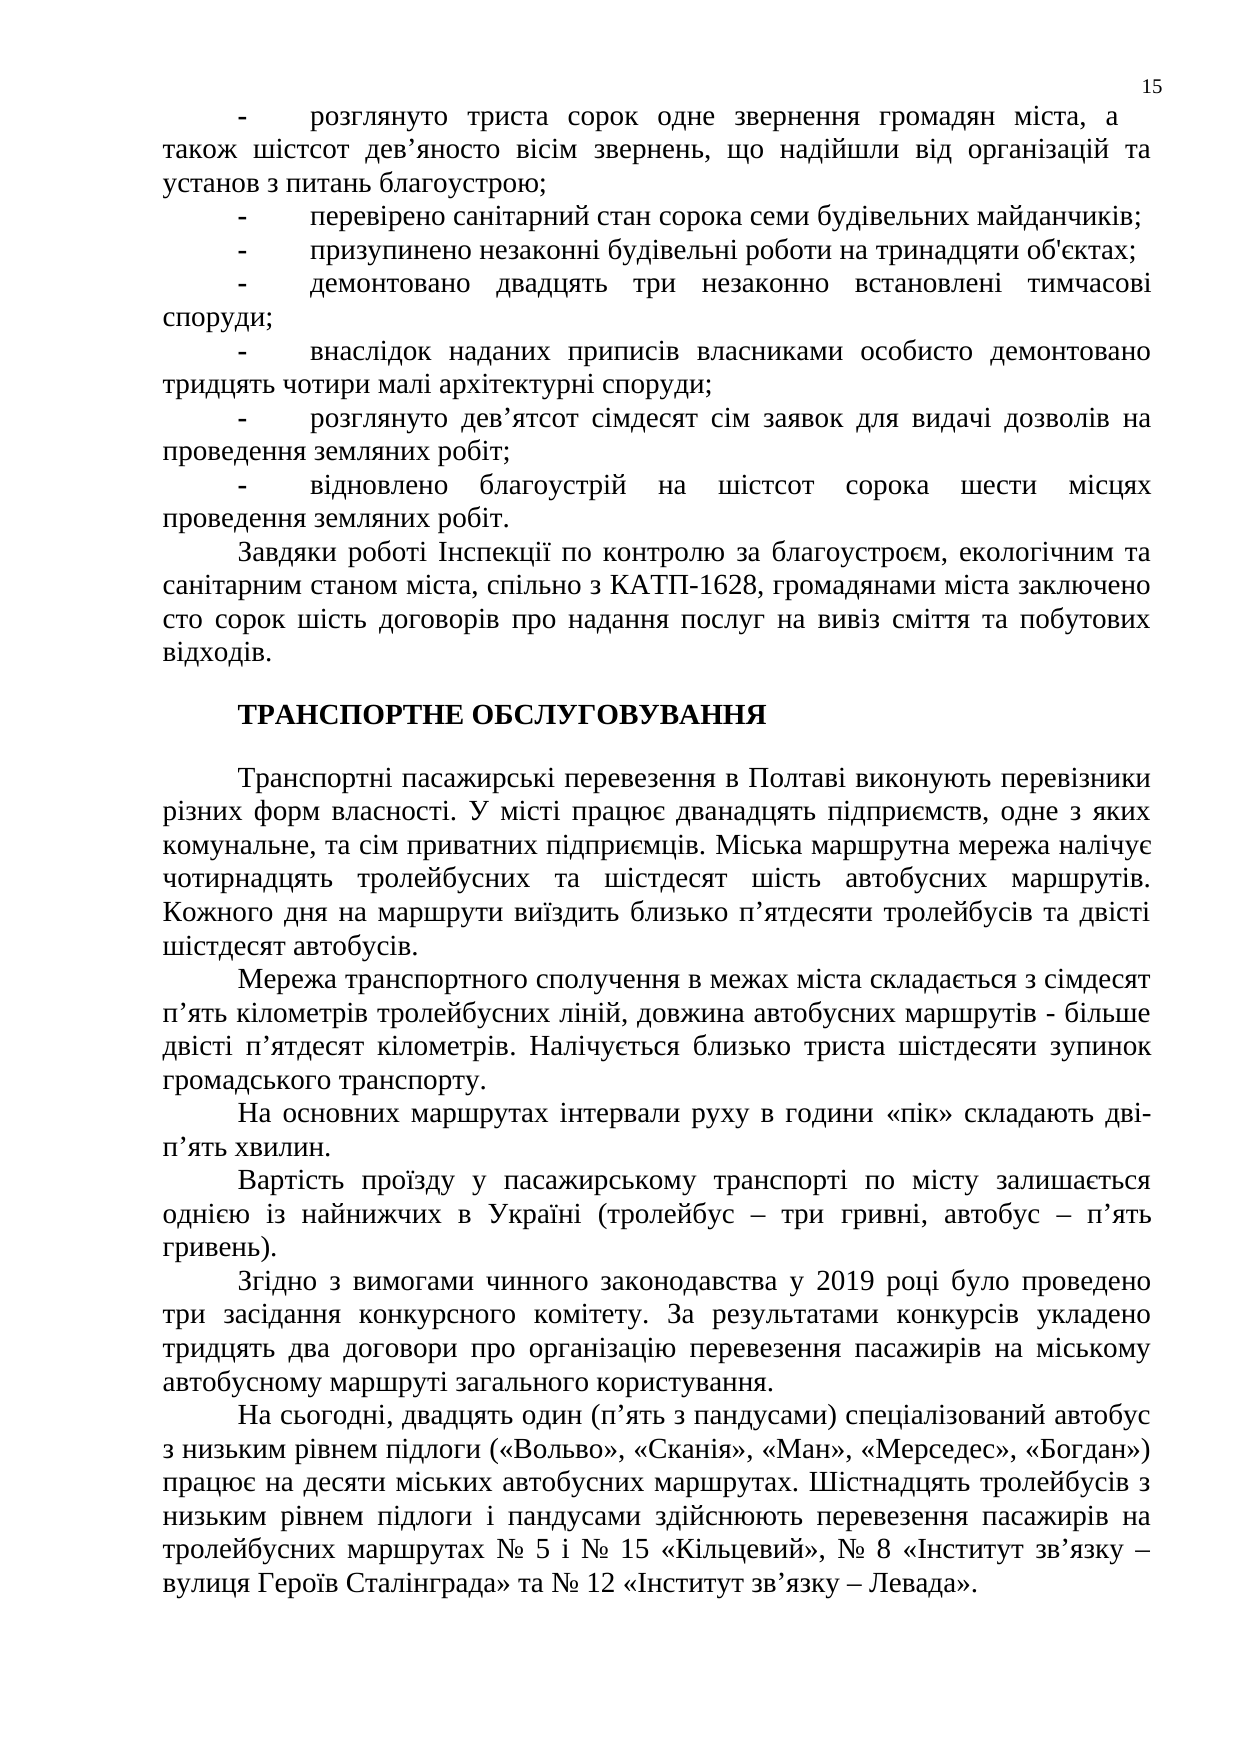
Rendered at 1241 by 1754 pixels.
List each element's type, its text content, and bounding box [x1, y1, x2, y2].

list відновлено благоустрій на шістсот сорока шести місцях проведення земляних робіт. [162, 467, 1152, 534]
text Згідно з вимогами чинного законодавства у 2019 році було проведено три засідання конкурсного комітету. За результатами конкурсів укладено тридцять два договори про організацію перевезення пасажирів на міському автобусному маршруті загального користування. [162, 1263, 1152, 1397]
text Завдяки роботі Інспекції по контролю за благоустроєм, екологічним та санітарним станом міста, спільно з КАТП-1628, громадянами міста заключено сто сорок шість договорів про надання послуг на вивіз сміття та побутових відходів. [162, 534, 1152, 668]
list демонтовано двадцять три незаконно встановлені тимчасові споруди; [162, 266, 1152, 333]
list розглянуто триста сорок одне звернення громадян міста, а також шістсот дев’яносто вісім звернень, що надійшли від організацій та установ з питань благоустрою; [162, 98, 1152, 198]
text Вартість проїзду у пасажирському транспорті по місту залишається однією із найнижчих в Україні (тролейбус – три гривні, автобус – п’ять гривень). [162, 1162, 1152, 1263]
list внаслідок наданих приписів власниками особисто демонтовано тридцять чотири малі архітектурні споруди; [162, 333, 1152, 400]
text Мережа транспортного сполучення в межах міста складається з сімдесят п’ять кілометрів тролейбусних ліній, довжина автобусних маршрутів - більше двісті п’ятдесят кілометрів. Налічується близько триста шістдесяти зупинок громадського транспорту. [162, 961, 1152, 1095]
list призупинено незаконні будівельні роботи на тринадцяти об'єктах; [162, 232, 1152, 266]
text ТРАНСПОРТНЕ ОБСЛУГОВУВАННЯ [162, 697, 1152, 731]
text На сьогодні, двадцять один (п’ять з пандусами) спеціалізований автобус з низьким рівнем підлоги («Вольво», «Сканія», «Ман», «Мерседес», «Богдан») працює на десяти міських автобусних маршрутах. Шістнадцять тролейбусів з низьким рівнем підлоги і пандусами здійснюють перевезення пасажирів на тролейбусних маршрутах № 5 і № 15 «Кільцевий», № 8 «Інститут зв’язку – вулиця Героїв Сталінграда» та № 12 «Інститут зв’язку – Левада». [162, 1397, 1152, 1598]
list перевірено санітарний стан сорока семи будівельних майданчиків; [162, 198, 1152, 232]
text На основних маршрутах інтервали руху в години «пік» складають дві-п’ять хвилин. [162, 1095, 1152, 1162]
list розглянуто дев’ятсот сімдесят сім заявок для видачі дозволів на проведення земляних робіт; [162, 400, 1152, 467]
text Транспортні пасажирські перевезення в Полтаві виконують перевізники різних форм власності. У місті працює дванадцять підприємств, одне з яких комунальне, та сім приватних підприємців. Міська маршрутна мережа налічує чотирнадцять тролейбусних та шістдесят шість автобусних маршрутів. Кожного дня на маршрути виїздить близько п’ятдесяти тролейбусів та двісті шістдесят автобусів. [162, 760, 1152, 961]
